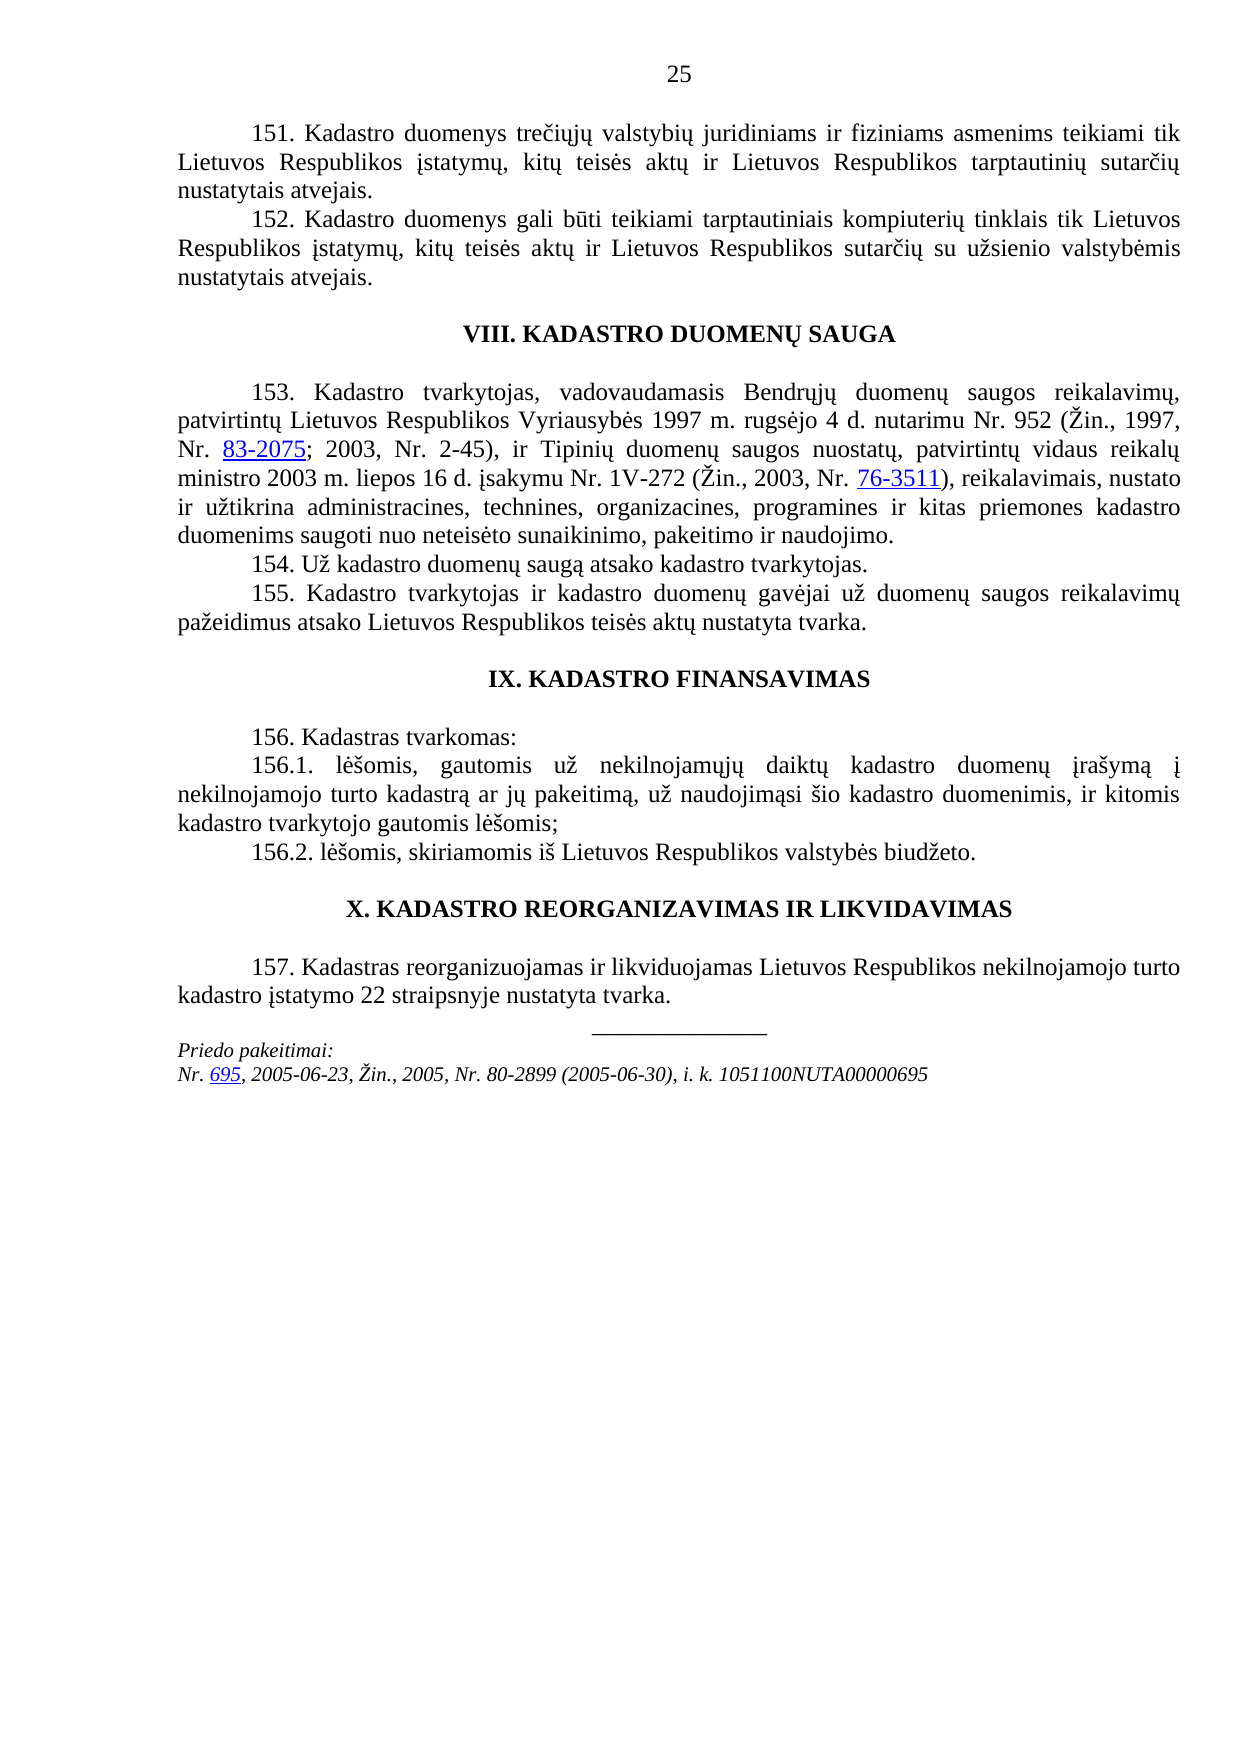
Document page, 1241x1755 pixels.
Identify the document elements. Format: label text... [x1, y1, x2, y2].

subtitle VIII. KADASTRO DUOMENŲ SAUGA [177, 319, 1181, 348]
text 156.1. lėšomis, gautomis už nekilnojamųjų daiktų kadastro duomenų įrašymą į nekilnojamojo turto kadastrą ar jų pakeitimą, už naudojimąsi šio kadastro duomenimis, ir kitomis kadastro tvarkytojo gautomis lėšomis; [177, 751, 1181, 837]
text 154. Už kadastro duomenų saugą atsako kadastro tvarkytojas. [177, 549, 1181, 578]
text 152. Kadastro duomenys gali būti teikiami tarptautiniais kompiuterių tinklais tik Lietuvos Respublikos įstatymų, kitų teisės aktų ir Lietuvos Respublikos sutarčių su užsienio valstybėmis nustatytais atvejais. [177, 204, 1181, 291]
text 155. Kadastro tvarkytojas ir kadastro duomenų gavėjai už duomenų saugos reikalavimų pažeidimus atsako Lietuvos Respublikos teisės aktų nustatyta tvarka. [177, 578, 1181, 636]
text 153. Kadastro tvarkytojas, vadovaudamasis Bendrųjų duomenų saugos reikalavimų, patvirtintų Lietuvos Respublikos Vyriausybės 1997 m. rugsėjo 4 d. nutarimu Nr. 952 (Žin., 1997, Nr. 83-2075; 2003, Nr. 2-45), ir Tipinių duomenų saugos nuostatų, patvirtintų vidaus reikalų ministro 2003 m. liepos 16 d. įsakymu Nr. 1V-272 (Žin., 2003, Nr. 76-3511), reikalavimais, nustato ir užtikrina administracines, technines, organizacines, programines ir kitas priemones kadastro duomenims saugoti nuo neteisėto sunaikinimo, pakeitimo ir naudojimo. [177, 377, 1181, 549]
text ______________ [177, 1009, 1181, 1038]
subtitle X. Kadastro reorganizavimas ir likvidavimas [177, 894, 1181, 923]
text 156. Kadastras tvarkomas: [177, 722, 1181, 751]
text Nr. 695, 2005-06-23, Žin., 2005, Nr. 80-2899 (2005-06-30), i. k. 1051100NUTA00000695 [177, 1062, 1181, 1086]
text 157. Kadastras reorganizuojamas ir likviduojamas Lietuvos Respublikos nekilnojamojo turto kadastro įstatymo 22 straipsnyje nustatyta tvarka. [177, 952, 1181, 1009]
text 156.2. lėšomis, skiriamomis iš Lietuvos Respublikos valstybės biudžeto. [177, 837, 1181, 866]
subtitle IX. KADASTRO FINANSAVIMAS [177, 664, 1181, 693]
text 151. Kadastro duomenys trečiųjų valstybių juridiniams ir fiziniams asmenims teikiami tik Lietuvos Respublikos įstatymų, kitų teisės aktų ir Lietuvos Respublikos tarptautinių sutarčių nustatytais atvejais. [177, 118, 1181, 204]
text Priedo pakeitimai: [177, 1038, 1181, 1062]
